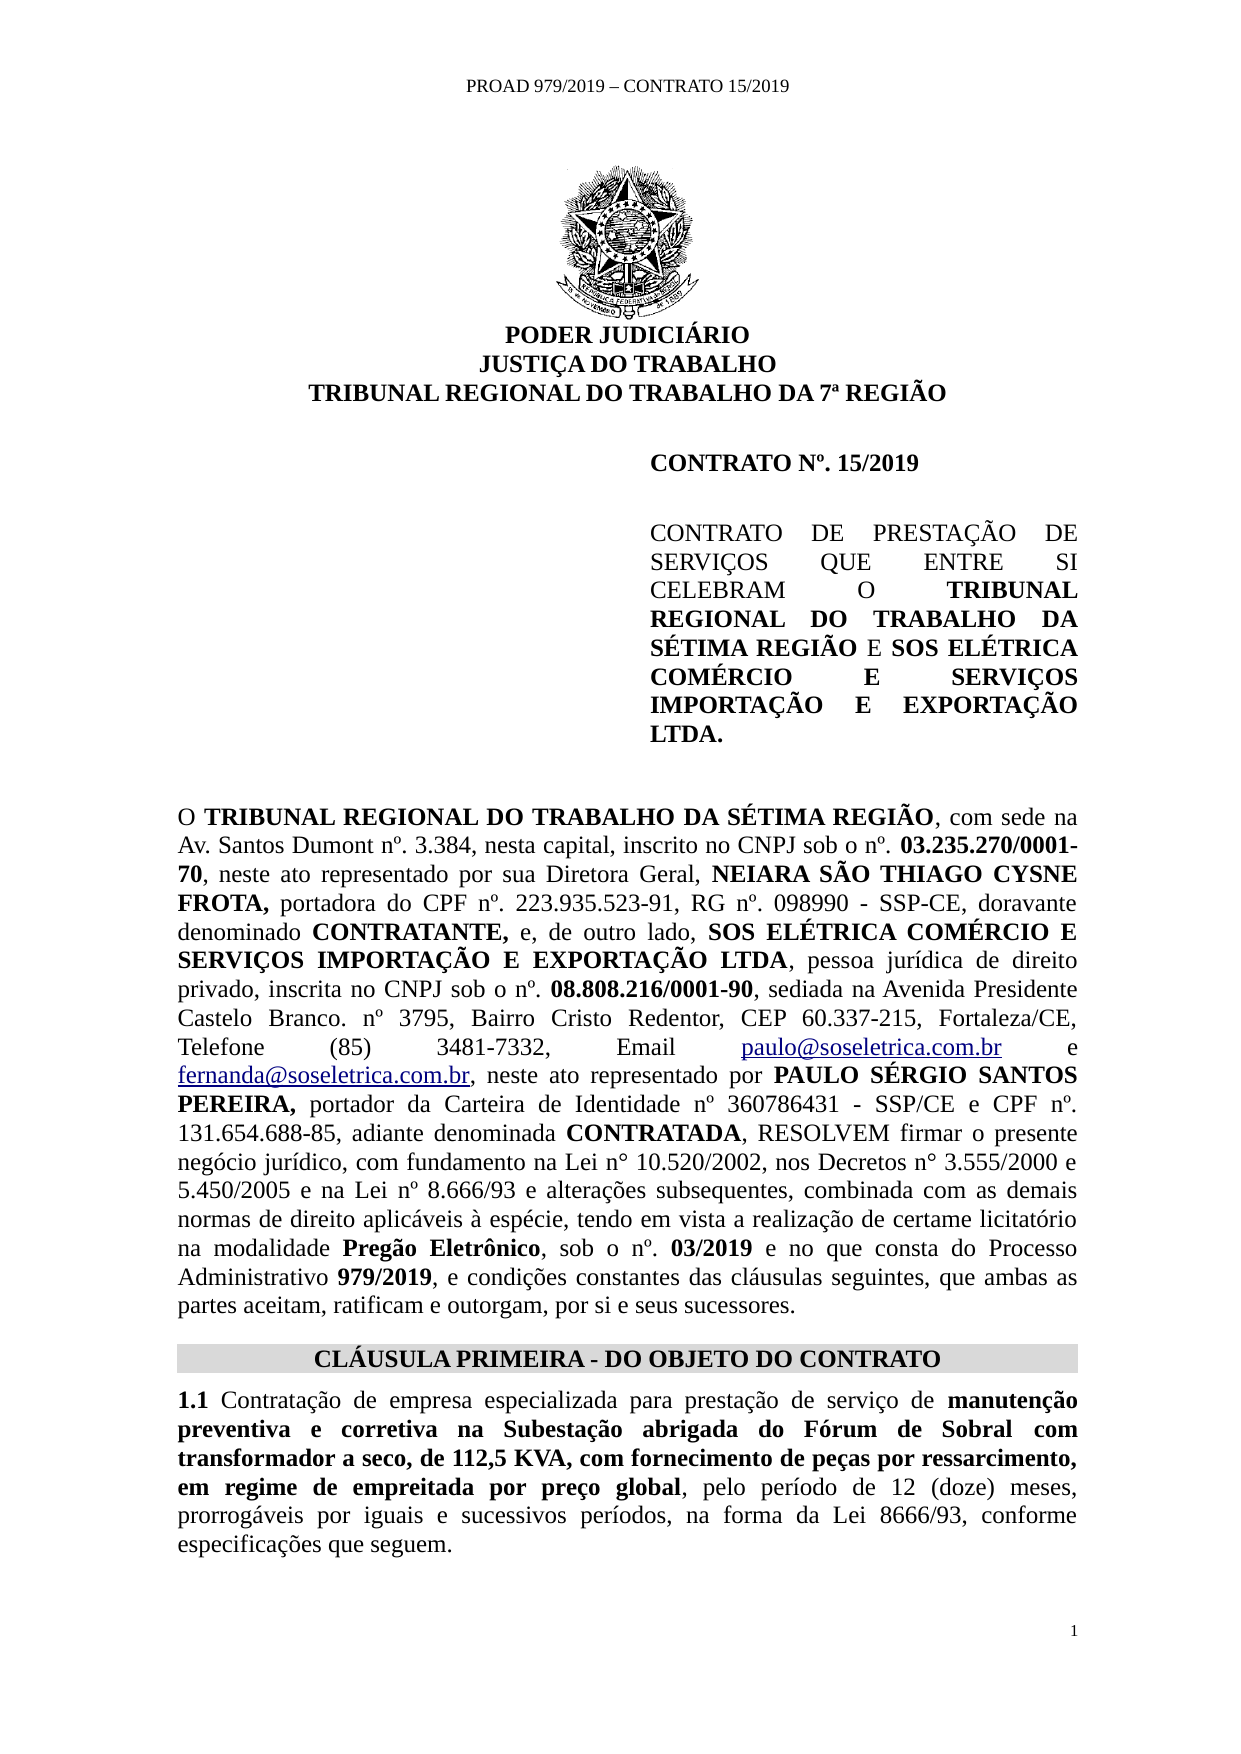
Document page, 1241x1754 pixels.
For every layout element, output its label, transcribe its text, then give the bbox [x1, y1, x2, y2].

text TRIBUNAL REGIONAL DO TRABALHO DA 7ª REGIÃO [177, 378, 1078, 407]
text PODER JUDICIÁRIO [177, 320, 1078, 349]
text CLÁUSULA PRIMEIRA - DO OBJETO DO CONTRATO [177, 1344, 1078, 1373]
text JUSTIÇA DO TRABALHO [177, 349, 1078, 378]
text CONTRATO DE PRESTAÇÃO DE SERVIÇOS QUE ENTRE SI CELEBRAM O TRIBUNAL REGIONAL DO TRABALHO DA SÉTIMA REGIÃO E SOS ELÉTRICA COMÉRCIO E SERVIÇOS IMPORTAÇÃO E EXPORTAÇÃO LTDA. [650, 518, 1078, 748]
text 1.1 Contratação de empresa especializada para prestação de serviço de manutenção preventiva e corretiva na Subestação abrigada do Fórum de Sobral com transformador a seco, de 112,5 KVA, com fornecimento de peças por ressarcimento, em regime de empreitada por preço global, pelo período de 12 (doze) meses, prorrogáveis por iguais e sucessivos períodos, na forma da Lei 8666/93, conforme especificações que seguem. [177, 1385, 1078, 1558]
text CONTRATO Nº. 15/2019 [650, 448, 1078, 477]
text O TRIBUNAL REGIONAL DO TRABALHO DA SÉTIMA REGIÃO, com sede na Av. Santos Dumont nº. 3.384, nesta capital, inscrito no CNPJ sob o nº. 03.235.270/0001-70, neste ato representado por sua Diretora Geral, NEIARA SÃO THIAGO CYSNE FROTA, portadora do CPF nº. 223.935.523-91, RG nº. 098990 - SSP-CE, doravante denominado CONTRATANTE, e, de outro lado, SOS ELÉTRICA COMÉRCIO E SERVIÇOS IMPORTAÇÃO E EXPORTAÇÃO LTDA, pessoa jurídica de direito privado, inscrita no CNPJ sob o nº. 08.808.216/0001-90, sediada na Avenida Presidente Castelo Branco. nº 3795, Bairro Cristo Redentor, CEP 60.337-215, Fortaleza/CE, Telefone (85) 3481-7332, Email paulo@soseletrica.com.br e fernanda@soseletrica.com.br, neste ato representado por PAULO SÉRGIO SANTOS PEREIRA, portador da Carteira de Identidade nº 360786431 - SSP/CE e CPF nº. 131.654.688-85, adiante denominada CONTRATADA, RESOLVEM firmar o presente negócio jurídico, com fundamento na Lei n° 10.520/2002, nos Decretos n° 3.555/2000 e 5.450/2005 e na Lei nº 8.666/93 e alterações subsequentes, combinada com as demais normas de direito aplicáveis à espécie, tendo em vista a realização de certame licitatório na modalidade Pregão Eletrônico, sob o nº. 03/2019 e no que consta do Processo Administrativo 979/2019, e condições constantes das cláusulas seguintes, que ambas as partes aceitam, ratificam e outorgam, por si e seus sucessores. [177, 802, 1078, 1319]
